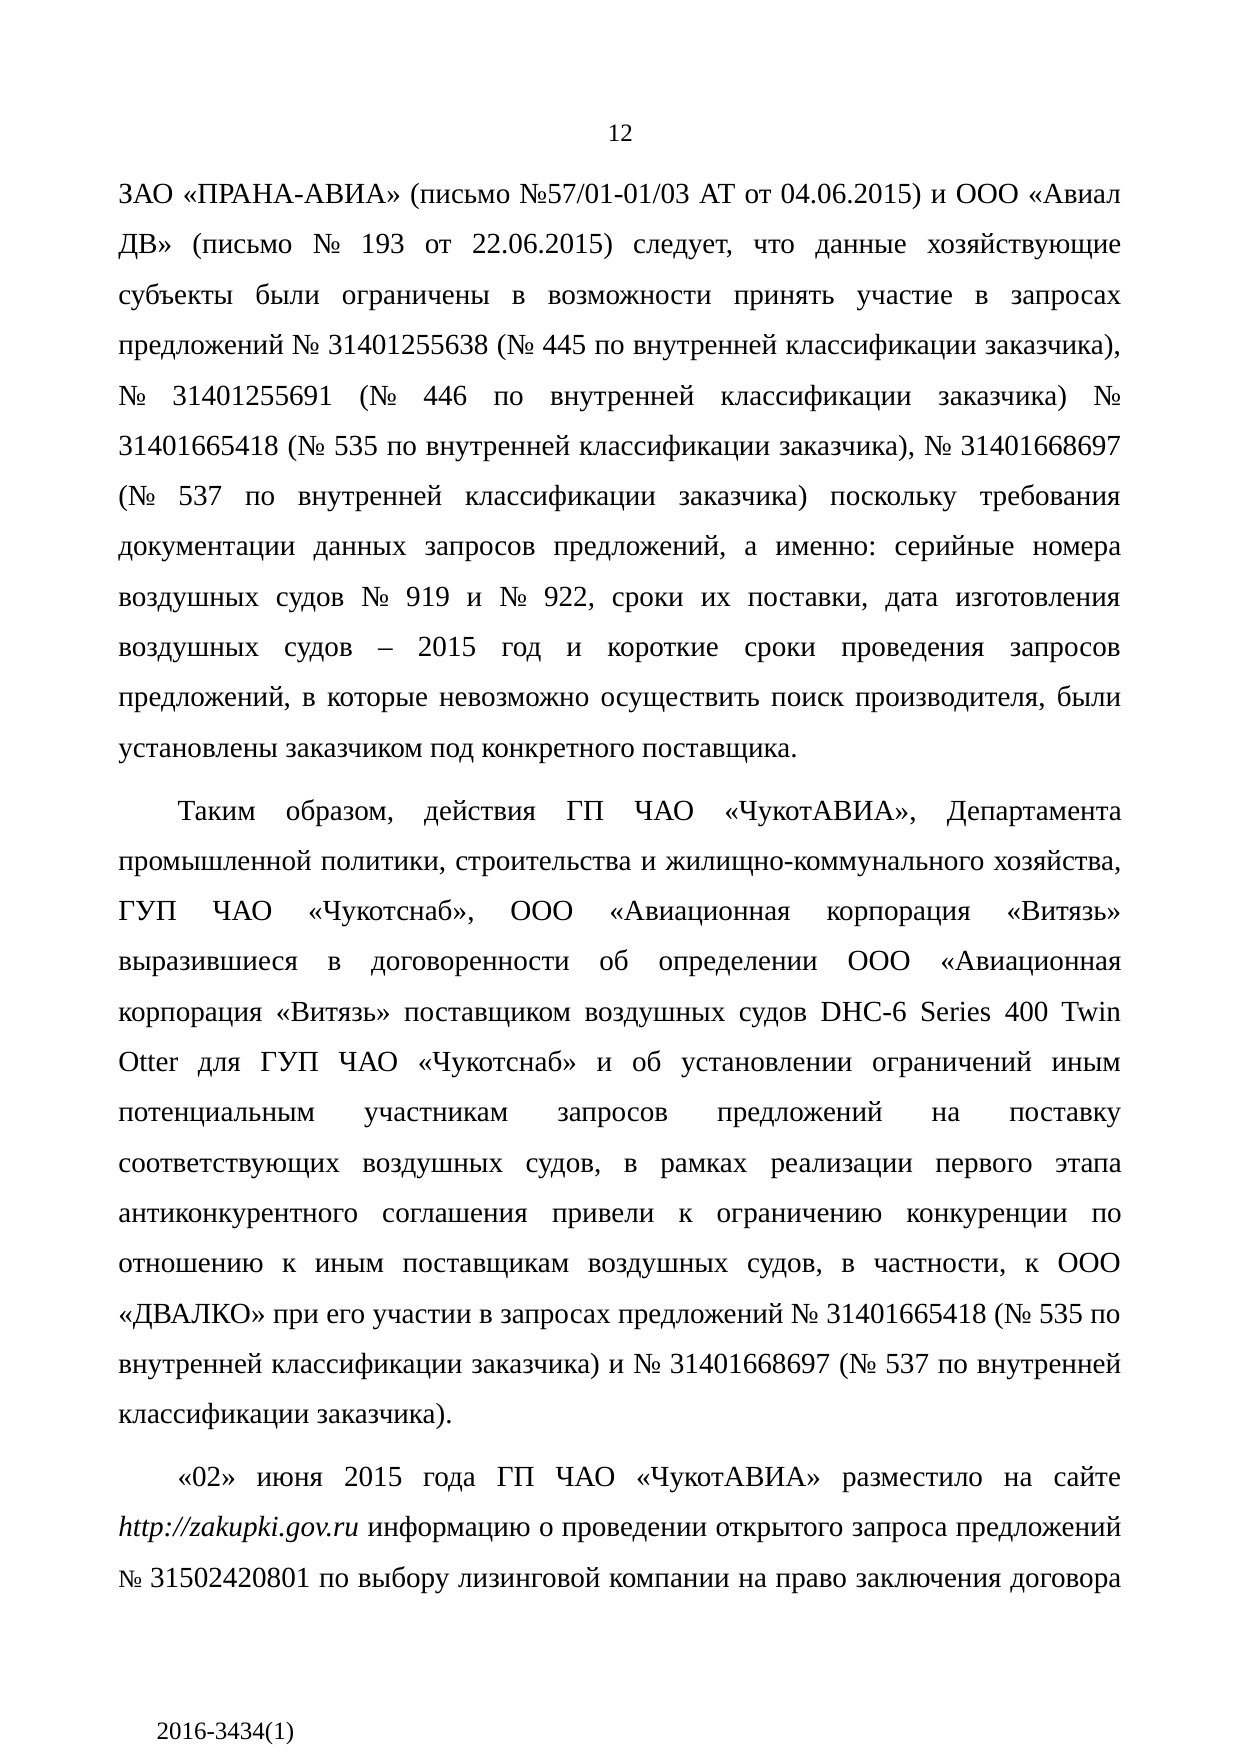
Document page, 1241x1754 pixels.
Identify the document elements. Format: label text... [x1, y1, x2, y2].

text ЗАО «ПРАНА-АВИА» (письмо №57/01-01/03 АТ от 04.06.2015) и ООО «Авиал ДВ» (письмо № 193 от 22.06.2015) следует, что данные хозяйствующие субъекты были ограничены в возможности принять участие в запросах предложений № 31401255638 (№ 445 по внутренней классификации заказчика), № 31401255691 (№ 446 по внутренней классификации заказчика) № 31401665418 (№ 535 по внутренней классификации заказчика), № 31401668697 (№ 537 по внутренней классификации заказчика) поскольку требования документации данных запросов предложений, а именно: серийные номера воздушных судов № 919 и № 922, сроки их поставки, дата изготовления воздушных судов – 2015 год и короткие сроки проведения запросов предложений, в которые невозможно осуществить поиск производителя, были установлены заказчиком под конкретного поставщика. [118, 176, 1122, 763]
text «02» июня 2015 года ГП ЧАО «ЧукотАВИА» разместило на сайте http://zakupki.gov.ru информацию о проведении открытого запроса предложений № 31502420801 по выбору лизинговой компании на право заключения договора [118, 1459, 1122, 1593]
text Таким образом, действия ГП ЧАО «ЧукотАВИА», Департамента промышленной политики, строительства и жилищно-коммунального хозяйства, ГУП ЧАО «Чукотснаб», ООО «Авиационная корпорация «Витязь» выразившиеся в договоренности об определении ООО «Авиационная корпорация «Витязь» поставщиком воздушных судов DHC-6 Series 400 Twin Otter для ГУП ЧАО «Чукотснаб» и об установлении ограничений иным потенциальным участникам запросов предложений на поставку соответствующих воздушных судов, в рамках реализации первого этапа антиконкурентного соглашения привели к ограничению конкуренции по отношению к иным поставщикам воздушных судов, в частности, к ООО «ДВАЛКО» при его участии в запросах предложений № 31401665418 (№ 535 по внутренней классификации заказчика) и № 31401668697 (№ 537 по внутренней классификации заказчика). [118, 793, 1122, 1430]
